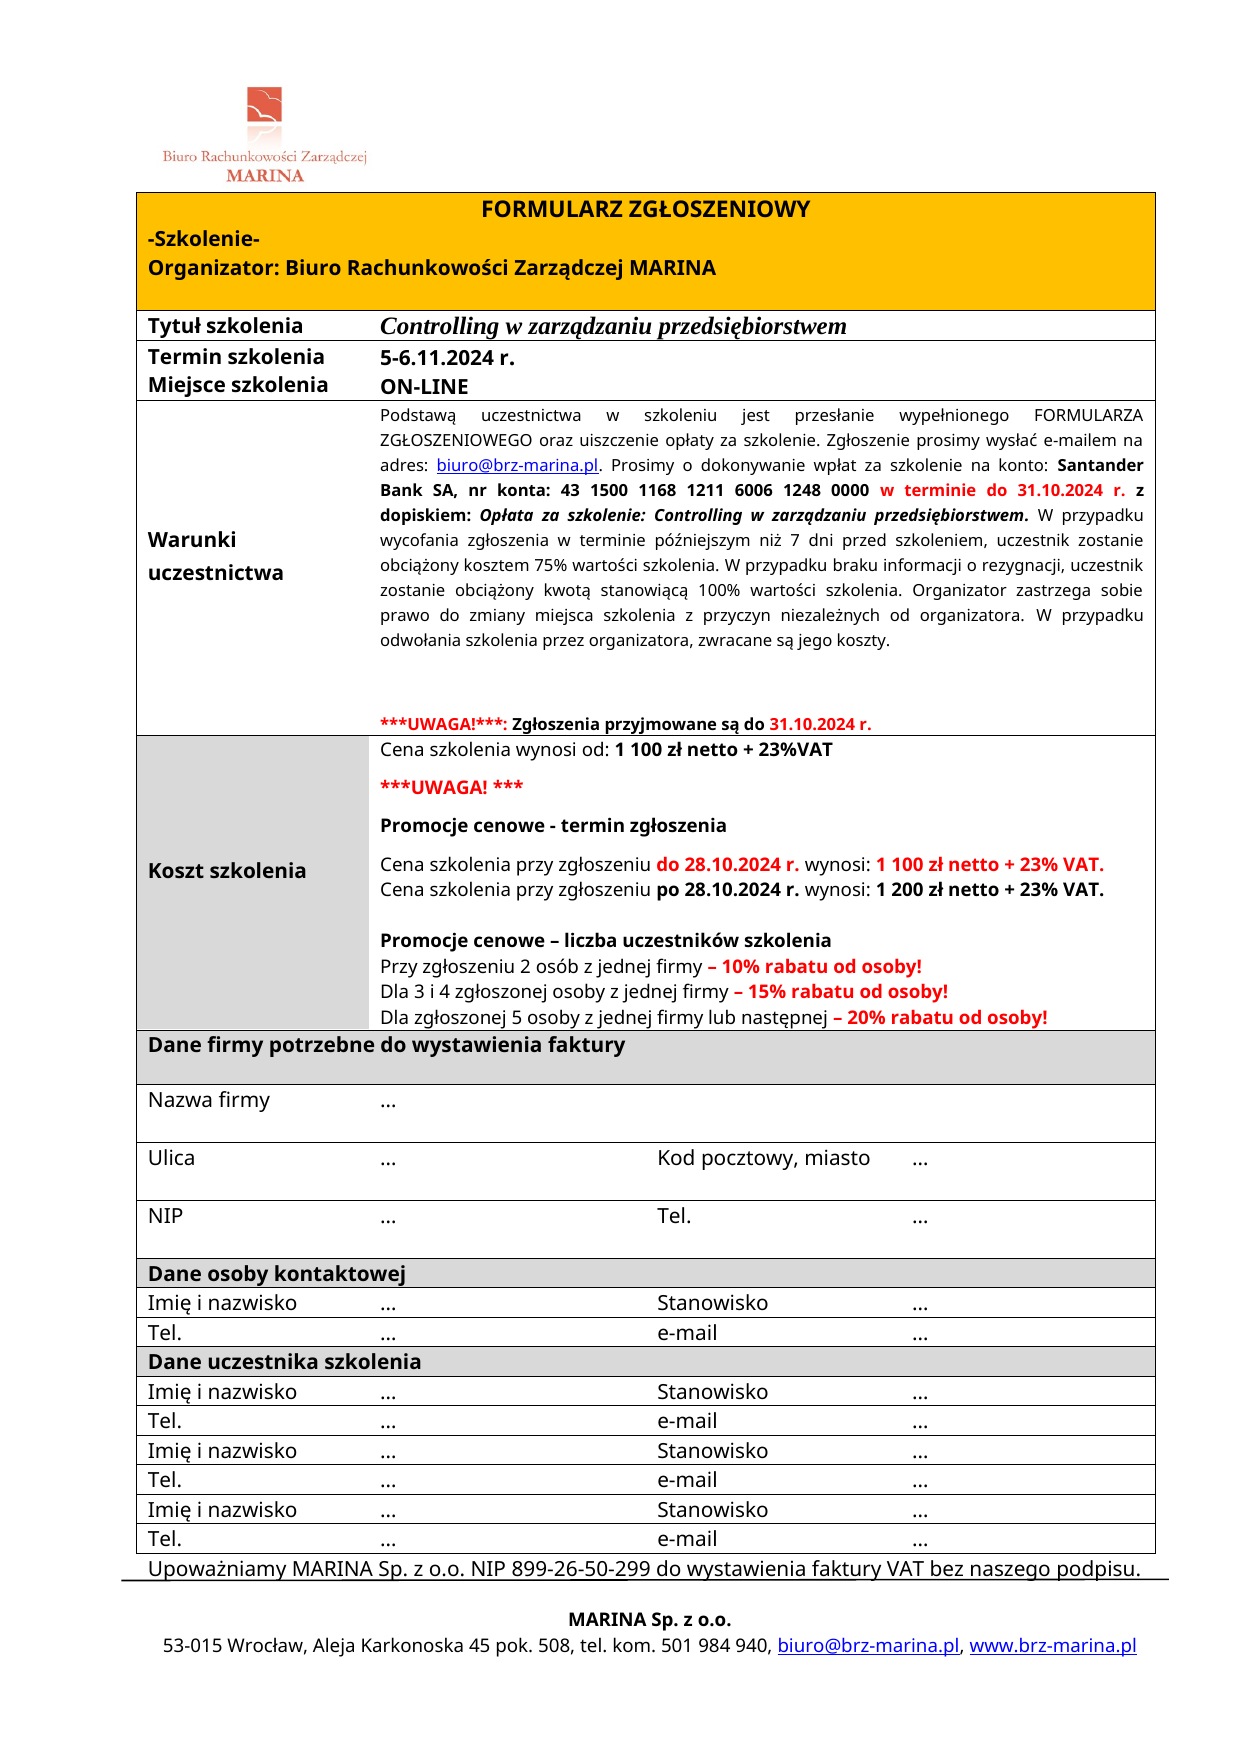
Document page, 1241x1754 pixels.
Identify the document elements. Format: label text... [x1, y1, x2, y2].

table_cell … [901, 1406, 1155, 1435]
table_cell … [369, 1318, 646, 1346]
table_cell … [901, 1524, 1155, 1553]
table_cell e-mail [646, 1318, 901, 1346]
table_cell … [369, 1406, 646, 1435]
table_cell Warunki uczestnictwa [137, 401, 369, 735]
text Upoważniamy MARINA Sp. z o.o. NIP 899-26-50-299 do wystawienia faktury VAT bez naszego podpisu. [148, 1554, 1152, 1579]
table_cell … [369, 1377, 646, 1405]
table_cell Imię i nazwisko [137, 1288, 369, 1317]
table_cell … [369, 1201, 646, 1258]
table_cell … [901, 1495, 1155, 1523]
table_cell … [369, 1436, 646, 1464]
table_cell 5-6.11.2024 r. ON-LINE [369, 341, 1155, 400]
table_cell Imię i nazwisko [137, 1495, 369, 1523]
table_cell Stanowisko [646, 1495, 901, 1523]
table_header FORMULARZ ZGŁOSZENIOWY -Szkolenie- Organizator: Biuro Rachunkowości Zarządczej MARINA [137, 193, 1155, 310]
table_cell … [901, 1201, 1155, 1258]
table_cell e-mail [646, 1465, 901, 1494]
table_cell … [901, 1318, 1155, 1346]
table_cell Tel. [646, 1201, 901, 1258]
table_cell … [901, 1143, 1155, 1200]
table_cell Ulica [137, 1143, 369, 1200]
table_cell … [369, 1288, 646, 1317]
table_cell NIP [137, 1201, 369, 1258]
table_cell e-mail [646, 1406, 901, 1435]
table_cell Podstawą uczestnictwa w szkoleniu jest przesłanie wypełnionego FORMULARZA ZGŁOSZENIOWEGO oraz uiszczenie opłaty za szkolenie. Zgłoszenie prosimy wysłać e-mailem na adres: biuro@brz-marina.pl. Prosimy o dokonywanie wpłat za szkolenie na konto: Santander Bank SA, nr konta: 43 1500 1168 1211 6006 1248 0000 w terminie do 31.10.2024 r. z dopiskiem: Opłata za szkolenie: Controlling w zarządzaniu przedsiębiorstwem. W przypadku wycofania zgłoszenia w terminie późniejszym niż 7 dni przed szkoleniem, uczestnik zostanie obciążony kosztem 75% wartości szkolenia. W przypadku braku informacji o rezygnacji, uczestnik zostanie obciążony kwotą stanowiącą 100% wartości szkolenia. Organizator zastrzega sobie prawo do zmiany miejsca szkolenia z przyczyn niezależnych od organizatora. W przypadku odwołania szkolenia przez organizatora, zwracane są jego koszty. ***UWAGA!***: Zgłoszenia przyjmowane są do 31.10.2024 r. [369, 401, 1155, 735]
table_cell Stanowisko [646, 1377, 901, 1405]
table_cell Dane uczestnika szkolenia [137, 1347, 1155, 1376]
table_cell Tel. [137, 1318, 369, 1346]
table_cell Imię i nazwisko [137, 1436, 369, 1464]
table_cell … [901, 1377, 1155, 1405]
table_cell Cena szkolenia wynosi od: 1 100 zł netto + 23%VAT ***UWAGA! *** Promocje cenowe - termin zgłoszenia Cena szkolenia przy zgłoszeniu do 28.10.2024 r. wynosi: 1 100 zł netto + 23% VAT. Cena szkolenia przy zgłoszeniu po 28.10.2024 r. wynosi: 1 200 zł netto + 23% VAT. Promocje cenowe – liczba uczestników szkolenia Przy zgłoszeniu 2 osób z jednej firmy – 10% rabatu od osoby! Dla 3 i 4 zgłoszonej osoby z jednej firmy – 15% rabatu od osoby! Dla zgłoszonej 5 osoby z jednej firmy lub następnej – 20% rabatu od osoby! [369, 736, 1155, 1029]
table_cell Termin szkolenia Miejsce szkolenia [137, 341, 369, 400]
table_cell Tel. [137, 1465, 369, 1494]
table_cell Tel. [137, 1524, 369, 1553]
table_cell Koszt szkolenia [137, 736, 369, 1029]
table_cell … [901, 1288, 1155, 1317]
table_cell … [369, 1524, 646, 1553]
table_cell Tel. [137, 1406, 369, 1435]
table_cell e-mail [646, 1524, 901, 1553]
table_cell Nazwa firmy [137, 1085, 369, 1142]
table_cell … [369, 1143, 646, 1200]
table_cell Tytuł szkolenia [137, 311, 369, 339]
table_cell … [901, 1465, 1155, 1494]
table_cell Imię i nazwisko [137, 1377, 369, 1405]
table_cell Kod pocztowy, miasto [646, 1143, 901, 1200]
table_cell … [369, 1085, 1155, 1142]
table_cell … [901, 1436, 1155, 1464]
table_cell … [369, 1465, 646, 1494]
table_cell Dane osoby kontaktowej [137, 1259, 1155, 1287]
table_cell … [369, 1495, 646, 1523]
table_cell Stanowisko [646, 1288, 901, 1317]
table_cell Dane firmy potrzebne do wystawienia faktury [137, 1031, 1155, 1084]
table_cell Controlling w zarządzaniu przedsiębiorstwem [369, 311, 1155, 339]
table_cell Stanowisko [646, 1436, 901, 1464]
